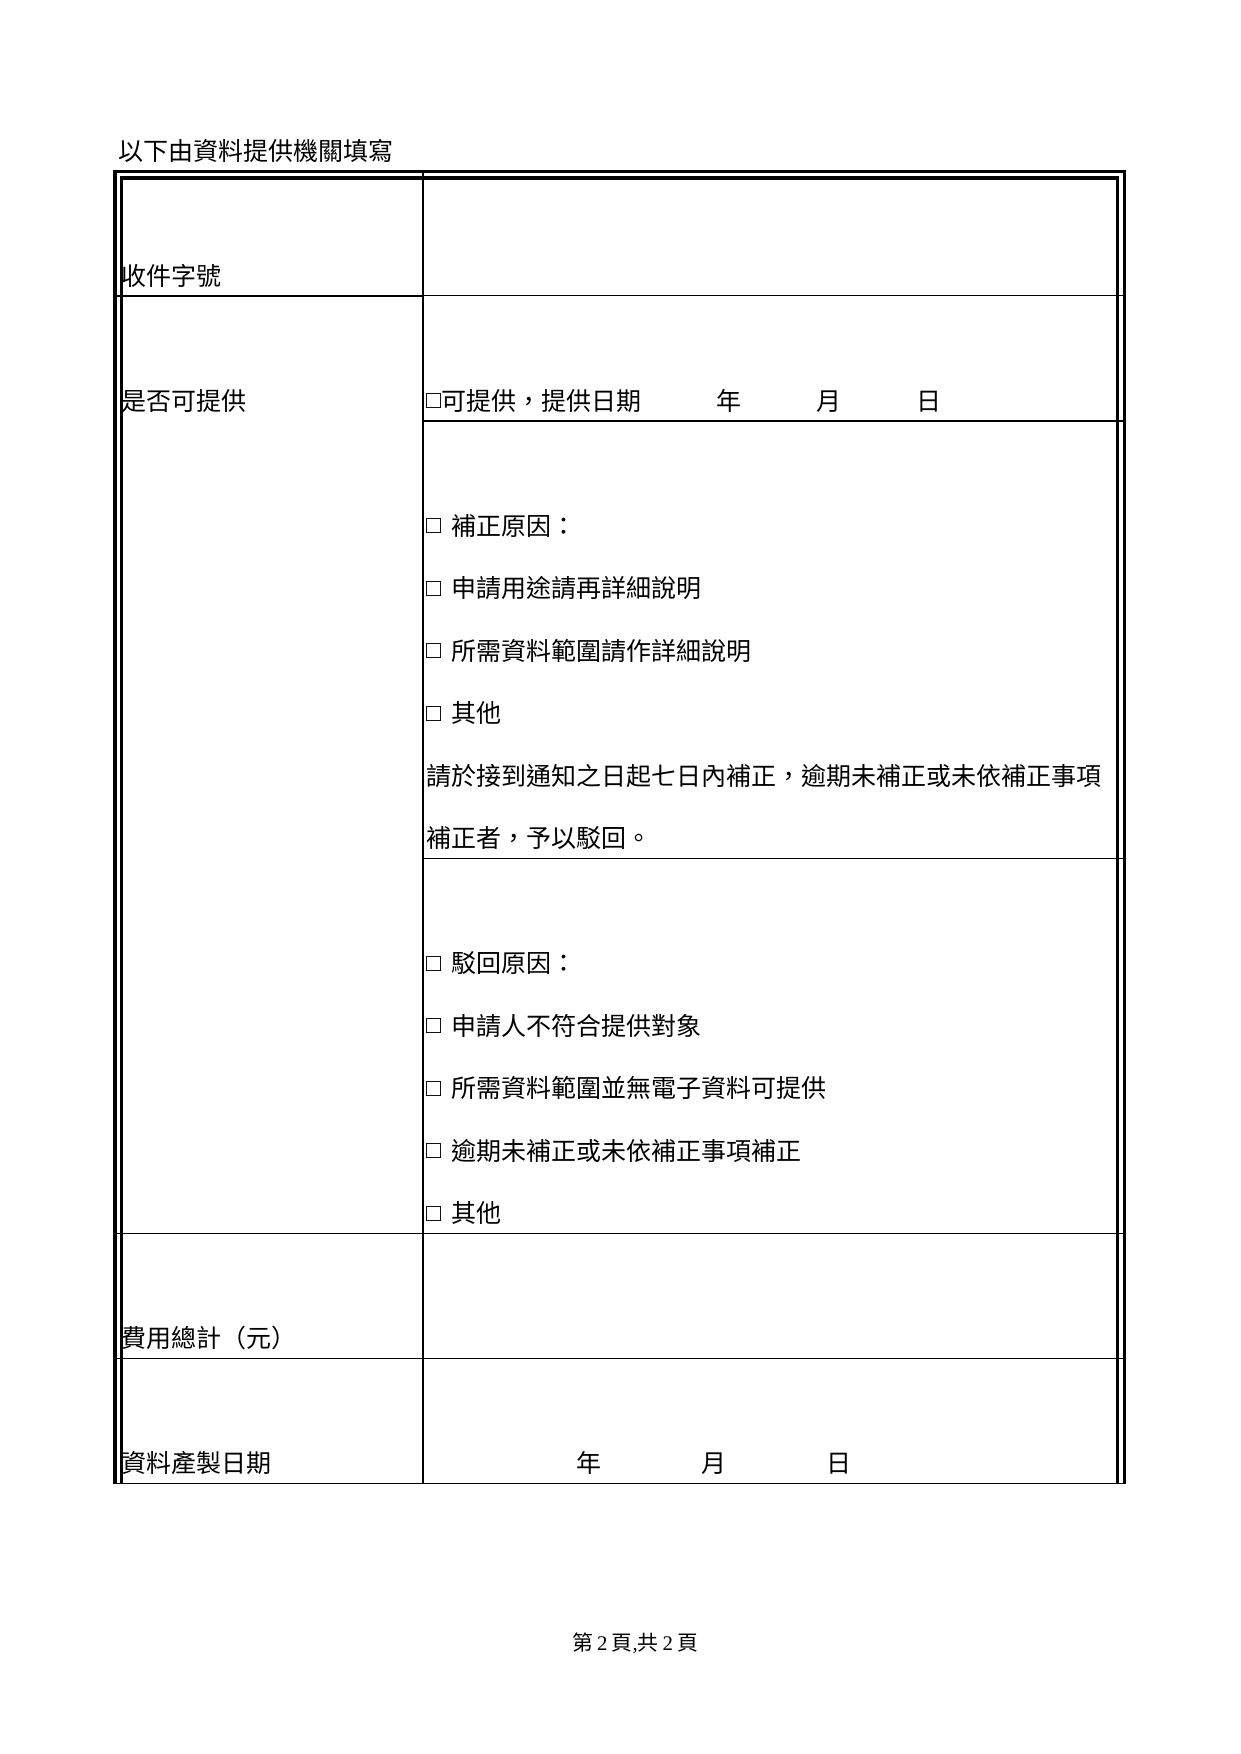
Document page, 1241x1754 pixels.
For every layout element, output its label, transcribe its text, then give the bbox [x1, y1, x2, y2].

table_cell 是否可提供 [123, 297, 422, 1233]
table_cell □可提供，提供日期 年 月 日 [424, 296, 1116, 420]
table_cell 駁回原因： 申請人不符合提供對象 所需資料範圍並無電子資料可提供 逾期未補正或未依補正事項補正 其他 [424, 859, 1116, 1233]
table_cell 資料產製日期 [123, 1359, 422, 1483]
table_cell [424, 1234, 1116, 1358]
table_cell 補正原因： 申請用途請再詳細說明 所需資料範圍請作詳細說明 其他 請於接到通知之日起七日內補正，逾期未補正或未依補正事項補正者，予以駁回。 [424, 422, 1116, 858]
text 以下由資料提供機關填寫 [118, 108, 1152, 170]
table_cell 費用總計（元） [123, 1234, 422, 1358]
table_header [424, 180, 1116, 295]
table_cell 年 月 日 [424, 1359, 1116, 1483]
table_header 收件字號 [118, 173, 422, 295]
table_header [424, 173, 1121, 295]
